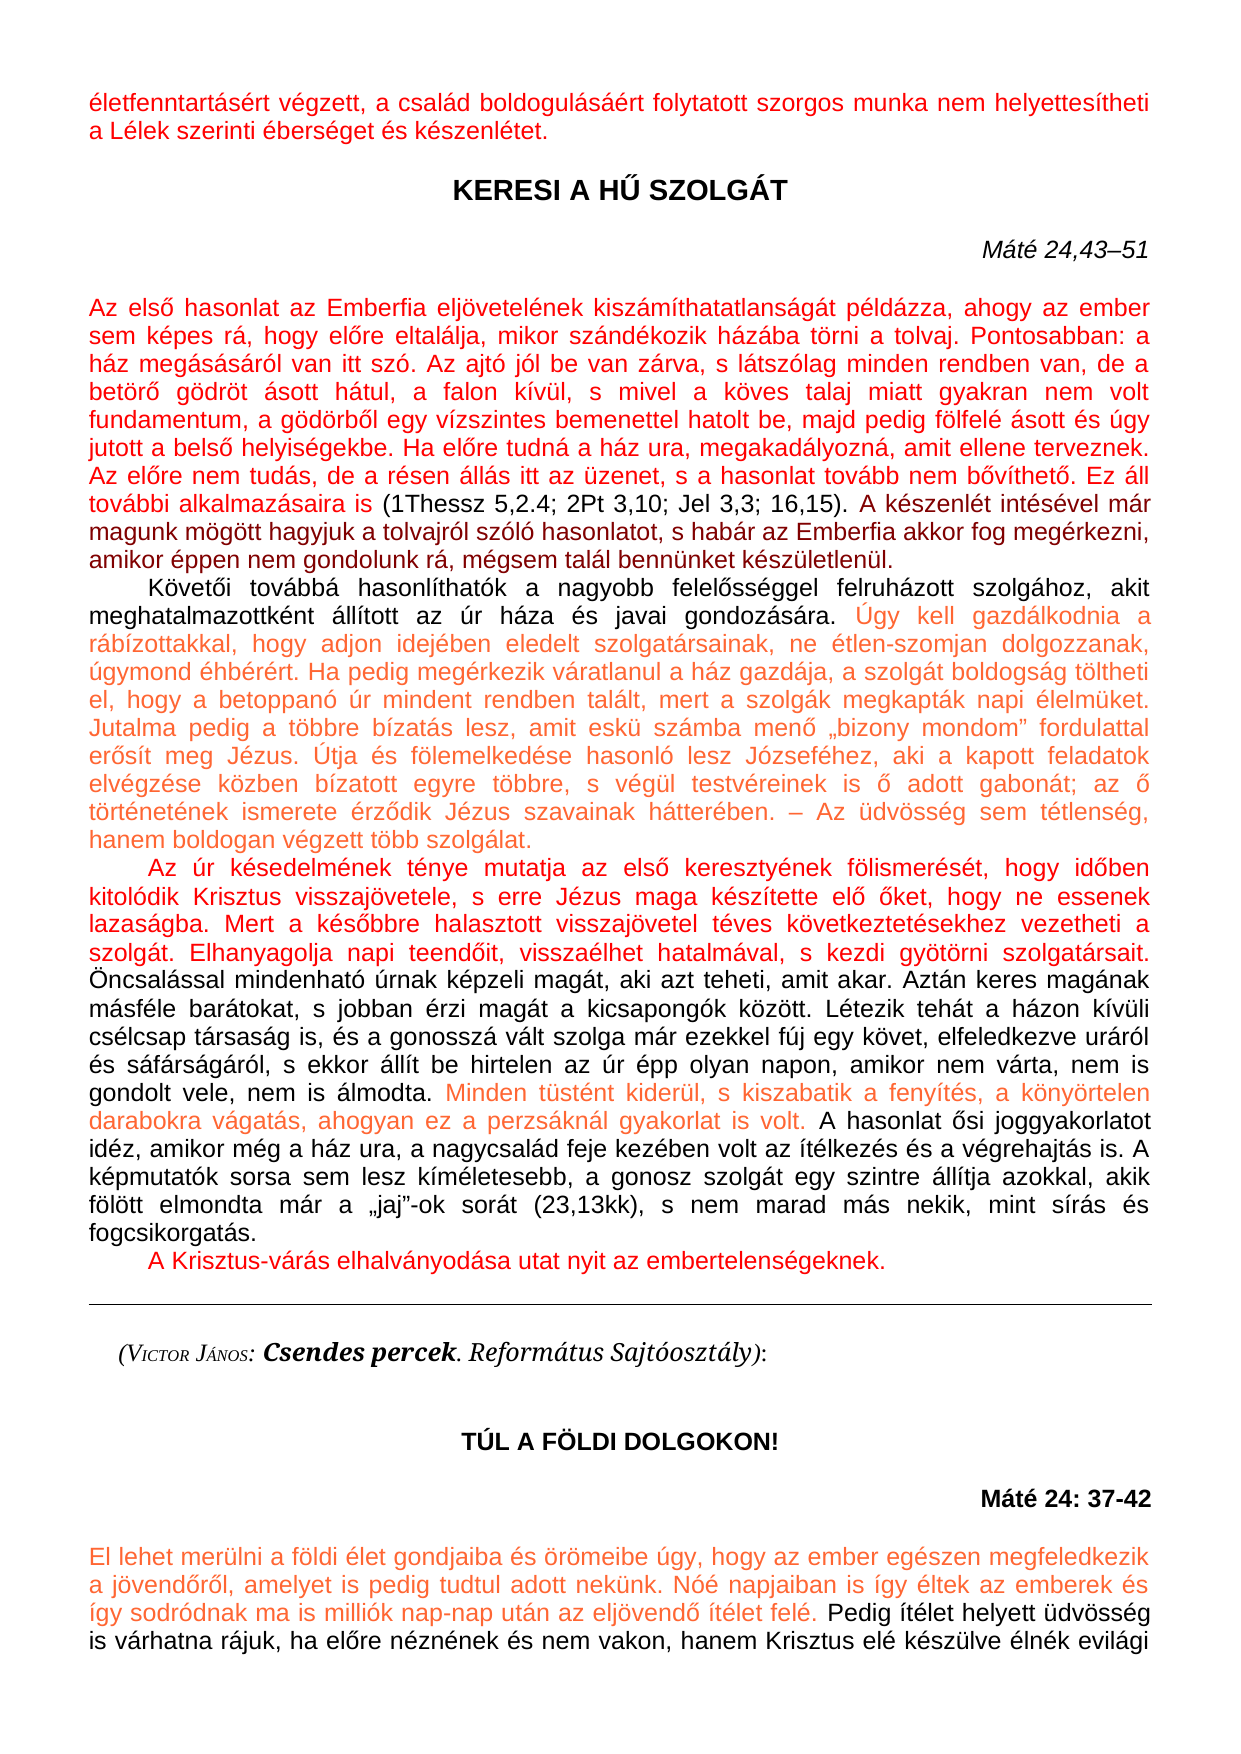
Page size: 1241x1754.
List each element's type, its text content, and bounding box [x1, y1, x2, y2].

text Követői továbbá hasonlíthatók a nagyobb felelősséggel felruházott szolgához, akit meghatalmazottként állított az úr háza és javai gondozására. Úgy kell gazdálkodnia a rábízottakkal, hogy adjon idejében eledelt szolgatársainak, ne étlen-szomjan dolgozzanak, úgymond éhbérért. Ha pedig megérkezik váratlanul a ház gazdája, a szolgát boldogság töltheti el, hogy a betoppanó úr mindent rendben talált, mert a szolgák megkapták napi élelmüket. Jutalma pedig a többre bízatás lesz, amit eskü számba menő „bizony mondom” fordulattal erősít meg Jézus. Útja és fölemelkedése hasonló lesz Józseféhez, aki a kapott feladatok elvégzése közben bízatott egyre többre, s végül testvéreinek is ő adott gabonát; az ő történetének ismerete érződik Jézus szavainak hátterében. – Az üdvösség sem tétlenség, hanem boldogan végzett több szolgálat. [88, 574, 1152, 854]
text Az úr késedelmének ténye mutatja az első keresztyének fölismerését, hogy időben kitolódik Krisztus visszajövetele, s erre Jézus maga készítette elő őket, hogy ne essenek lazaságba. Mert a későbbre halasztott visszajövetel téves következtetésekhez vezetheti a szolgát. Elhanyagolja napi teendőit, visszaélhet hatalmával, s kezdi gyötörni szolgatársait. Öncsalással mindenható úrnak képzeli magát, aki azt teheti, amit akar. Aztán keres magának másféle barátokat, s jobban érzi magát a kicsapongók között. Létezik tehát a házon kívüli csélcsap társaság is, és a gonosszá vált szolga már ezekkel fúj egy követ, elfeledkezve uráról és sáfárságáról, s ekkor állít be hirtelen az úr épp olyan napon, amikor nem várta, nem is gondolt vele, nem is álmodta. Minden tüstént kiderül, s kiszabatik a fenyítés, a könyörtelen darabokra vágatás, ahogyan ez a perzsáknál gyakorlat is volt. A hasonlat ősi joggyakorlatot idéz, amikor még a ház ura, a nagycsalád feje kezében volt az ítélkezés és a végrehajtás is. A képmutatók sorsa sem lesz kíméletesebb, a gonosz szolgát egy szintre állítja azokkal, akik fölött elmondta már a „jaj”-ok sorát (23,13kk), s nem marad más nekik, mint sírás és fogcsikorgatás. [88, 854, 1152, 1246]
text (Victor János: Csendes percek. Református Sajtóosztály): [88, 1305, 1152, 1398]
text A Krisztus-várás elhalványodása utat nyit az embertelenségeknek. [88, 1246, 1152, 1274]
text Máté 24,43–51 [88, 236, 1152, 264]
text Máté 24: 37-42 [88, 1485, 1152, 1513]
text KERESI A HŰ SZOLGÁT [88, 174, 1152, 207]
text El lehet merülni a földi élet gondjaiba és örömeibe úgy, hogy az ember egészen megfeledkezik a jövendőről, amelyet is pedig tudtul adott nekünk. Nóé napjaiban is így éltek az emberek és így sodródnak ma is milliók nap-nap után az eljövendő ítélet felé. Pedig ítélet helyett üdvösség is várhatna rájuk, ha előre néznének és nem vakon, hanem Krisztus elé készülve élnék evilági [88, 1542, 1152, 1654]
text Az első hasonlat az Emberfia eljövetelének kiszámíthatatlanságát példázza, ahogy az ember sem képes rá, hogy előre eltalálja, mikor szándékozik házába törni a tolvaj. Pontosabban: a ház megásásáról van itt szó. Az ajtó jól be van zárva, s látszólag minden rendben van, de a betörő gödröt ásott hátul, a falon kívül, s mivel a köves talaj miatt gyakran nem volt fundamentum, a gödörből egy vízszintes bemenettel hatolt be, majd pedig fölfelé ásott és úgy jutott a belső helyiségekbe. Ha előre tudná a ház ura, megakadályozná, amit ellene terveznek. Az előre nem tudás, de a résen állás itt az üzenet, s a hasonlat tovább nem bővíthető. Ez áll további alkalmazásaira is (1Thessz 5,2.4; 2Pt 3,10; Jel 3,3; 16,15). A készenlét intésével már magunk mögött hagyjuk a tolvajról szóló hasonlatot, s habár az Emberfia akkor fog megérkezni, amikor éppen nem gondolunk rá, mégsem talál bennünket készületlenül. [88, 294, 1152, 574]
text életfenntartásért végzett, a család boldogulásáért folytatott szorgos munka nem helyettesítheti a Lélek szerinti éberséget és készenlétet. [88, 88, 1152, 144]
text Túl a földi dolgokon! [88, 1427, 1152, 1455]
